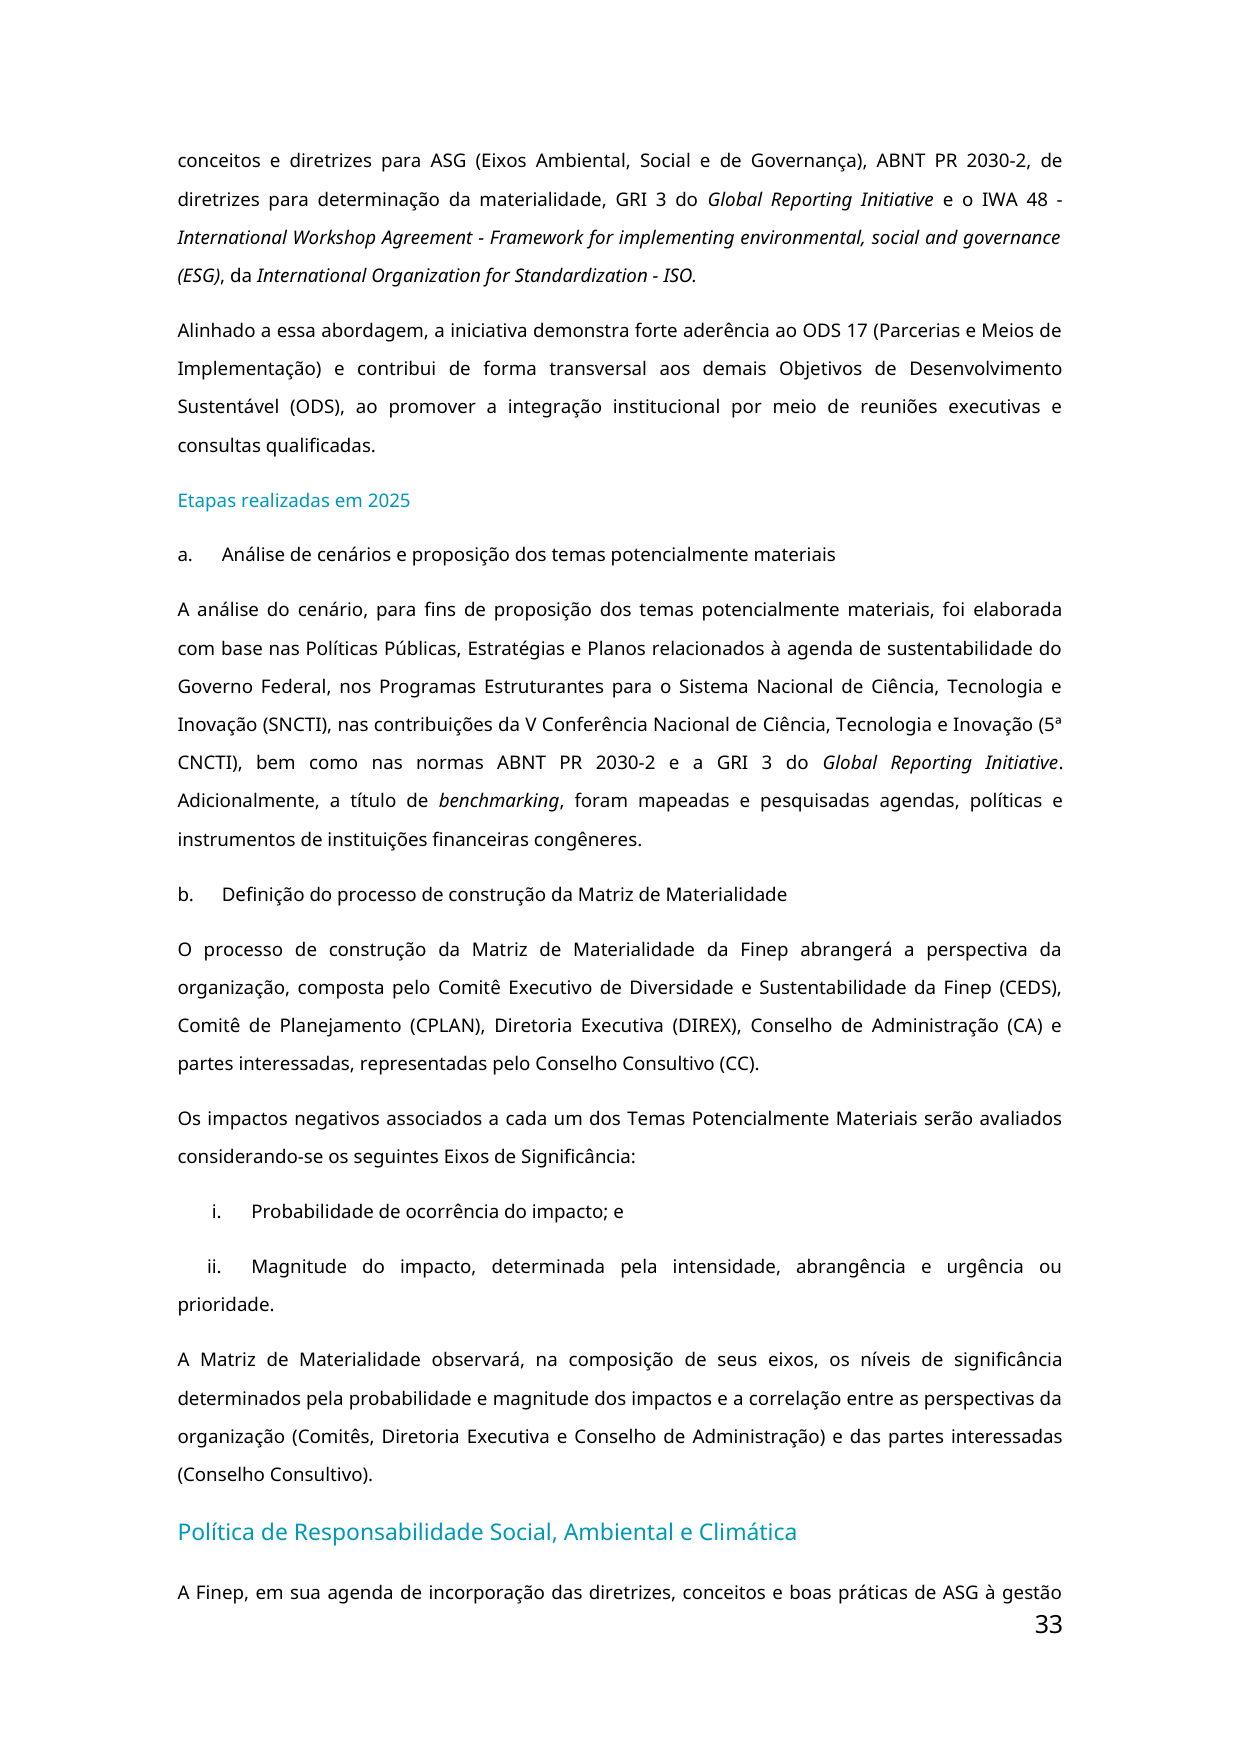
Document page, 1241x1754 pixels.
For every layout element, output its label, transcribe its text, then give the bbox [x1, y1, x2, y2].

list Análise de cenários e proposição dos temas potencialmente materiais [177, 542, 1063, 567]
text Alinhado a essa abordagem, a iniciativa demonstra forte aderência ao ODS 17 (Parcerias e Meios de Implementação) e contribui de forma transversal aos demais Objetivos de Desenvolvimento Sustentável (ODS), ao promover a integração institucional por meio de reuniões executivas e consultas qualificadas. [177, 317, 1063, 457]
list Probabilidade de ocorrência do impacto; e [177, 1198, 1063, 1224]
text Etapas realizadas em 2025 [177, 487, 1063, 512]
list Magnitude do impacto, determinada pela intensidade, abrangência e urgência ou prioridade. [177, 1253, 1063, 1317]
text A Matriz de Materialidade observará, na composição de seus eixos, os níveis de significância determinados pela probabilidade e magnitude dos impactos e a correlação entre as perspectivas da organização (Comitês, Diretoria Executiva e Conselho de Administração) e das partes interessadas (Conselho Consultivo). [177, 1347, 1063, 1487]
text Política de Responsabilidade Social, Ambiental e Climática [177, 1516, 1063, 1547]
text O processo de construção da Matriz de Materialidade da Finep abrangerá a perspectiva da organização, composta pelo Comitê Executivo de Diversidade e Sustentabilidade da Finep (CEDS), Comitê de Planejamento (CPLAN), Diretoria Executiva (DIREX), Conselho de Administração (CA) e partes interessadas, representadas pelo Conselho Consultivo (CC). [177, 936, 1063, 1076]
list Definição do processo de construção da Matriz de Materialidade [177, 881, 1063, 906]
text conceitos e diretrizes para ASG (Eixos Ambiental, Social e de Governança), ABNT PR 2030-2, de diretrizes para determinação da materialidade, GRI 3 do Global Reporting Initiative e o IWA 48 - International Workshop Agreement - Framework for implementing environmental, social and governance (ESG), da International Organization for Standardization - ISO. [177, 148, 1063, 288]
text A Finep, em sua agenda de incorporação das diretrizes, conceitos e boas práticas de ASG à gestão [177, 1580, 1063, 1605]
text A análise do cenário, para fins de proposição dos temas potencialmente materiais, foi elaborada com base nas Políticas Públicas, Estratégias e Planos relacionados à agenda de sustentabilidade do Governo Federal, nos Programas Estruturantes para o Sistema Nacional de Ciência, Tecnologia e Inovação (SNCTI), nas contribuições da V Conferência Nacional de Ciência, Tecnologia e Inovação (5ª CNCTI), bem como nas normas ABNT PR 2030-2 e a GRI 3 do Global Reporting Initiative. Adicionalmente, a título de benchmarking, foram mapeadas e pesquisadas agendas, políticas e instrumentos de instituições financeiras congêneres. [177, 597, 1063, 852]
text Os impactos negativos associados a cada um dos Temas Potencialmente Materiais serão avaliados considerando-se os seguintes Eixos de Significância: [177, 1105, 1063, 1169]
